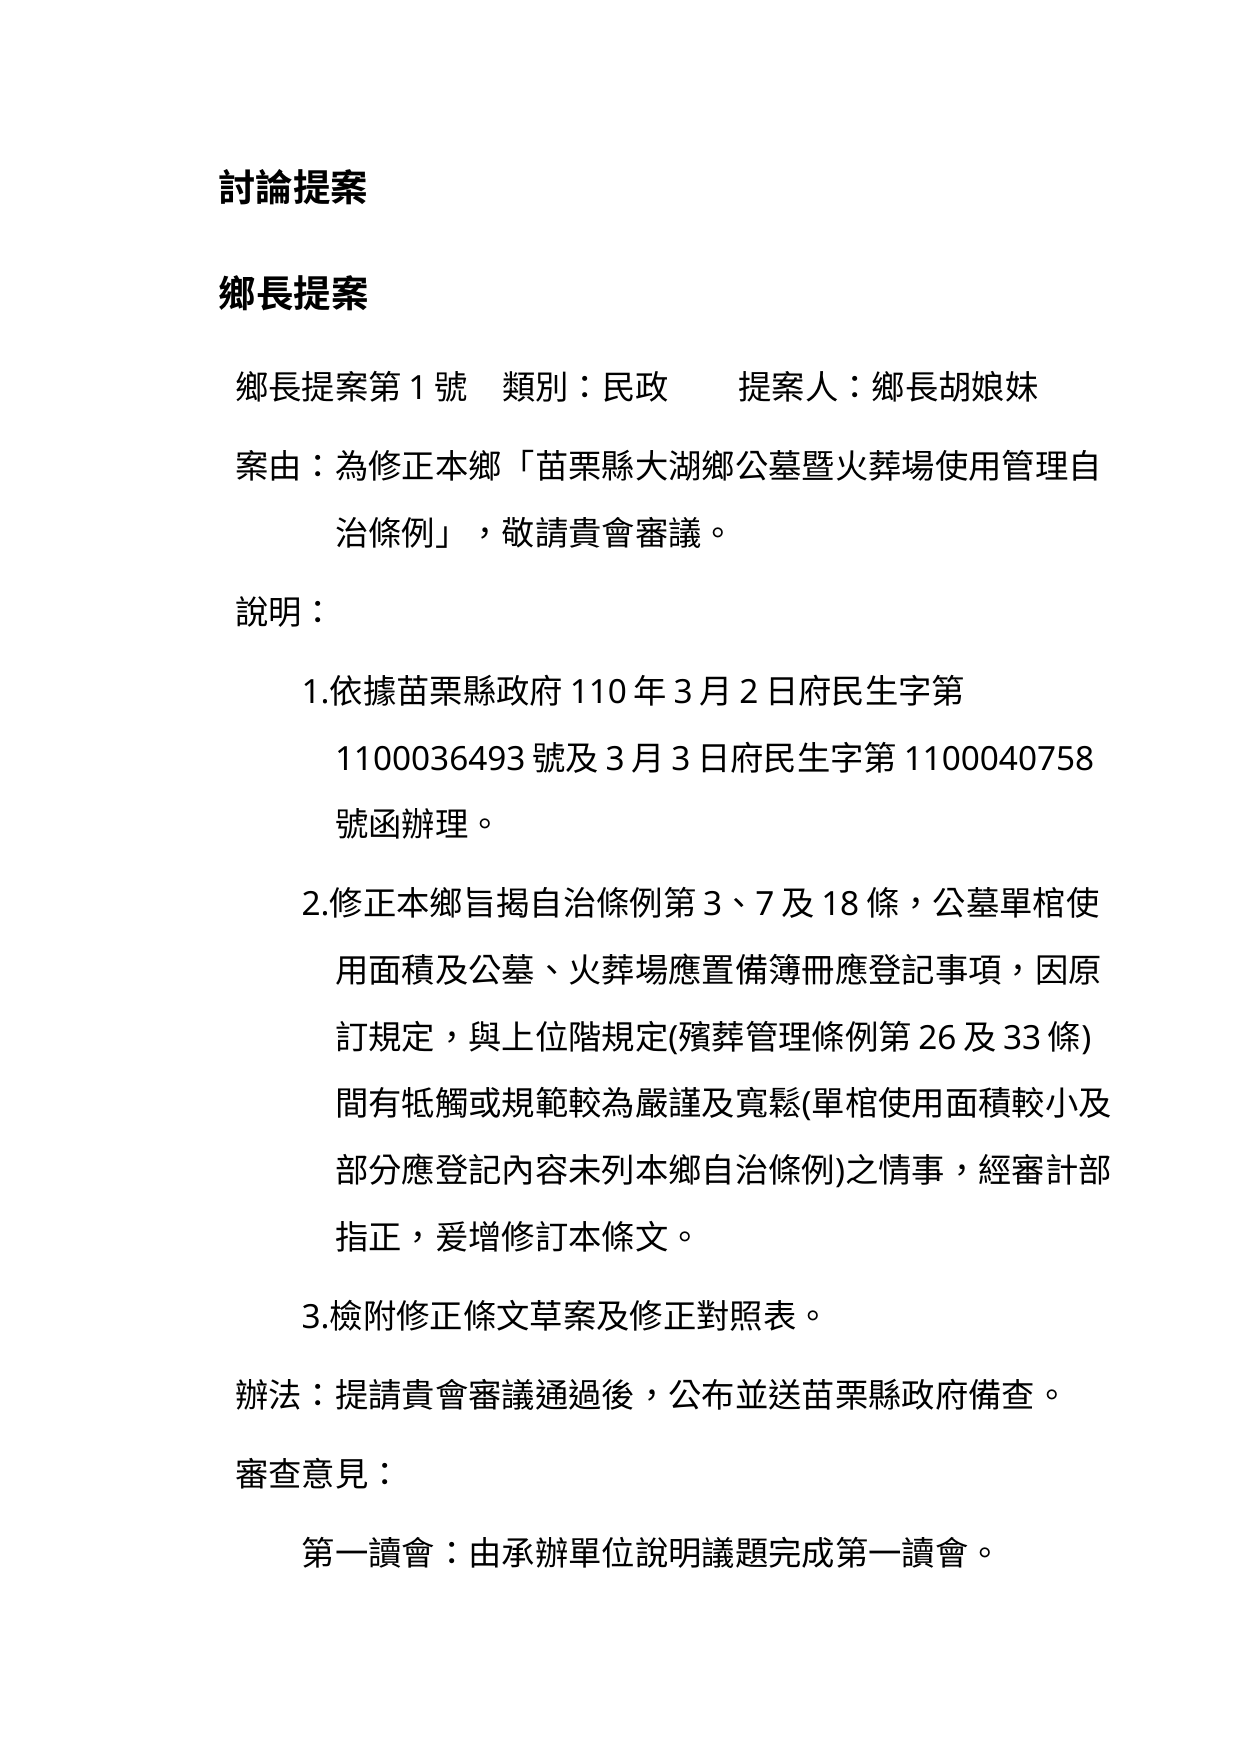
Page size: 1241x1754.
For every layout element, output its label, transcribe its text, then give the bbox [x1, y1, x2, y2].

text 1.依據苗栗縣政府110年3月2日府民生字第1100036493號及3月3日府民生字第1100040758號函辦理。 [301, 650, 1122, 850]
text 2.修正本鄉旨揭自治條例第3、7及18條，公墓單棺使用面積及公墓、火葬場應置備簿冊應登記事項，因原訂規定，與上位階規定(殯葬管理條例第26及33條)間有牴觸或規範較為嚴謹及寬鬆(單棺使用面積較小及部分應登記內容未列本鄉自治條例)之情事，經審計部指正，爰增修訂本條文。 [301, 862, 1122, 1262]
title 討論提案 [218, 148, 1122, 214]
text 鄉長提案第1號 類別：民政 提案人：鄉長胡娘妹 [235, 346, 1122, 412]
text 第一讀會：由承辦單位說明議題完成第一讀會。 [301, 1512, 1122, 1579]
text 3.檢附修正條文草案及修正對照表。 [301, 1275, 1122, 1342]
subtitle 鄉長提案 [218, 264, 1122, 319]
text 辦法：提請貴會審議通過後，公布並送苗栗縣政府備查。 [235, 1354, 1122, 1421]
text 案由：為修正本鄉「苗栗縣大湖鄉公墓暨火葬場使用管理自治條例」，敬請貴會審議。 [235, 425, 1122, 558]
text 說明： [235, 571, 1122, 637]
text 審查意見： [235, 1433, 1122, 1500]
